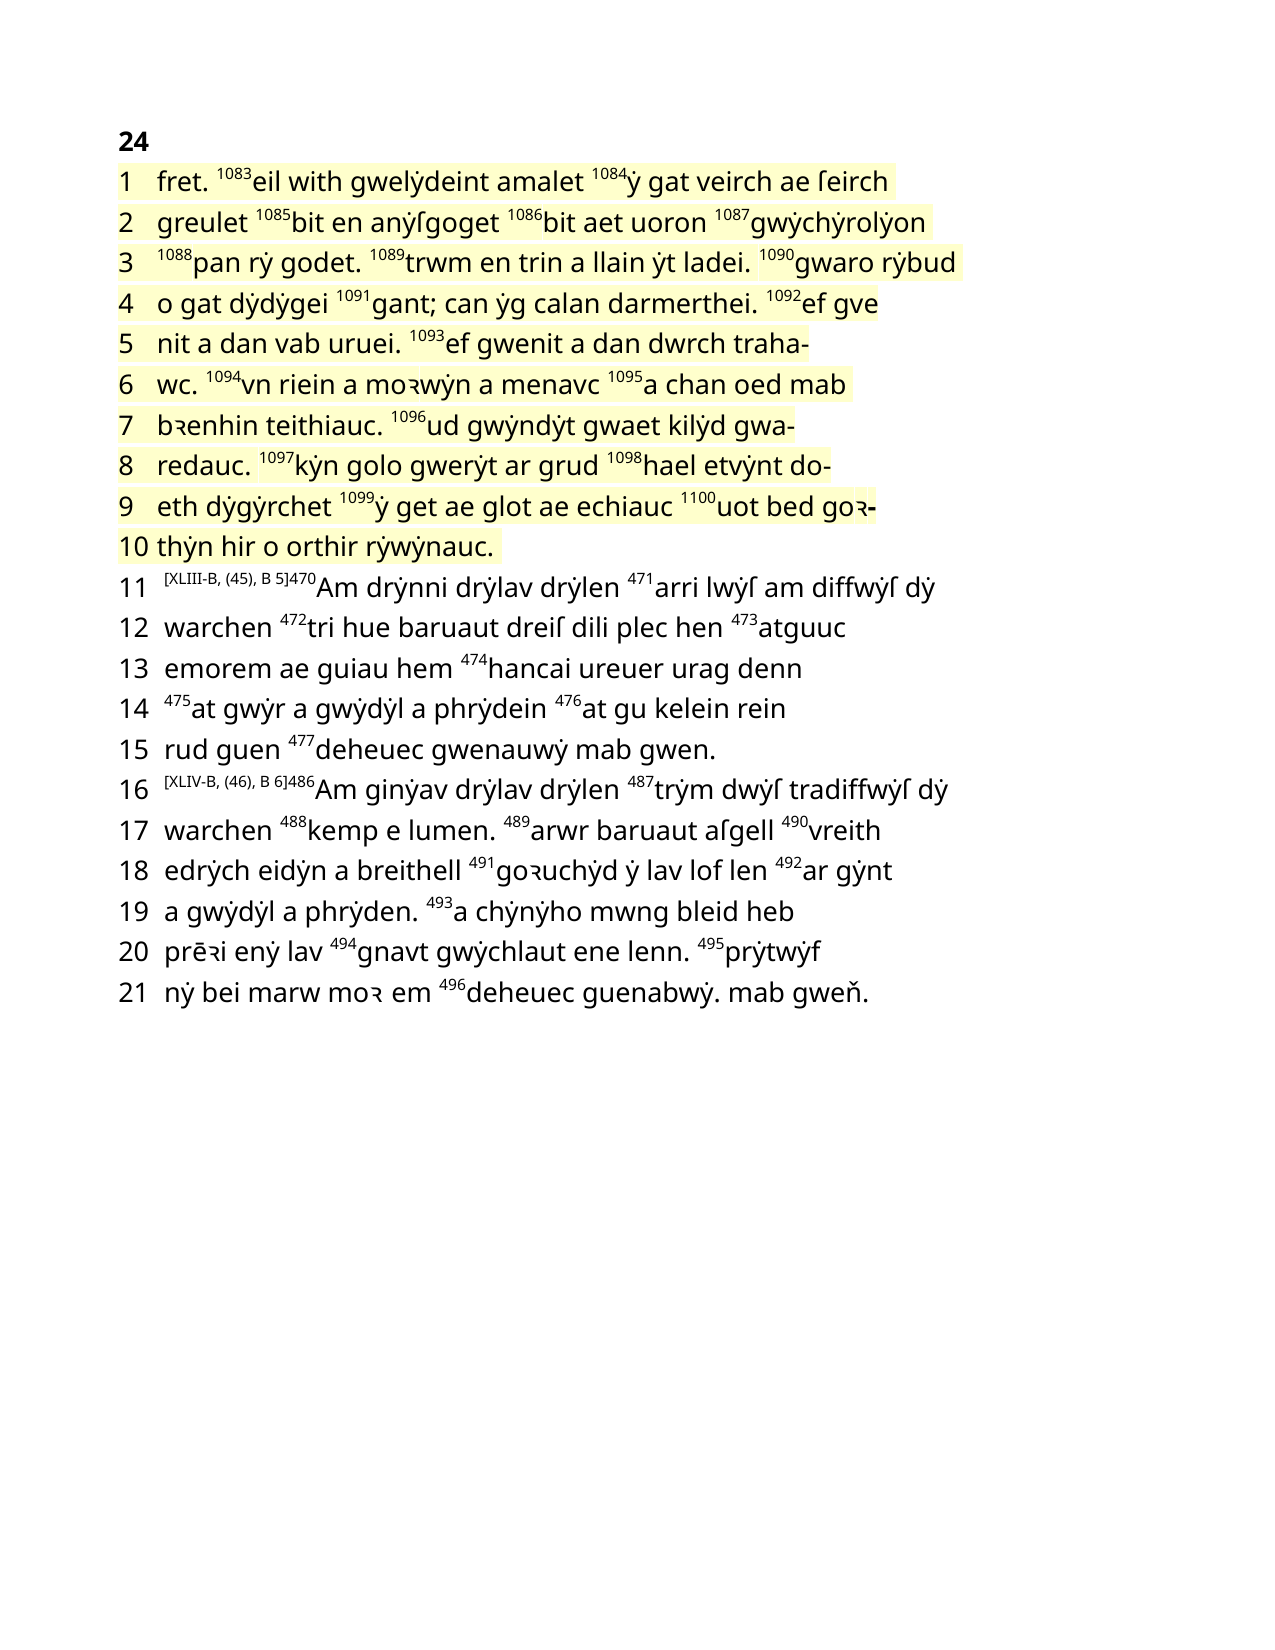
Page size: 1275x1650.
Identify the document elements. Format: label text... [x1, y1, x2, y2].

text 2 greulet 1085bit en anẏſgoget 1086bit aet uoron 1087gwẏchẏrolẏon [118, 204, 1157, 240]
text 13 emorem ae guiau hem 474hancai ureuer urag denn [118, 649, 1157, 685]
text 24 [118, 123, 1157, 159]
text 9 eth dẏgẏrchet 1099ẏ get ae glot ae echiauc 1100uot bed goꝛ- [118, 487, 1157, 523]
text 6 wc. 1094vn riein a moꝛwẏn a menavc 1095a chan oed mab [118, 366, 1157, 402]
text 8 redauc. 1097kẏn golo gwerẏt ar grud 1098hael etvẏnt do- [118, 447, 1157, 483]
text 15 rud guen 477deheuec gwenauwẏ mab gwen. [118, 730, 1157, 766]
text 21 nẏ bei marw moꝛ em 496deheuec guenabwẏ. mab gweň. [118, 973, 1157, 1009]
text 5 nit a dan vab uruei. 1093ef gwenit a dan dwrch traha- [118, 325, 1157, 361]
text 18 edrẏch eidẏn a breithell 491goꝛuchẏd ẏ lav lof len 492ar gẏnt [118, 852, 1157, 888]
text 14 475at gwẏr a gwẏdẏl a phrẏdein 476at gu kelein rein [118, 690, 1157, 726]
text 16 [XLIV-B, (46), B 6]486Am ginẏav drẏlav drẏlen 487trẏm dwẏſ tradiffwẏſ dẏ [118, 771, 1157, 807]
text 3 1088pan rẏ godet. 1089trwm en trin a llain ẏt ladei. 1090gwaro rẏbud [118, 244, 1157, 280]
text 12 warchen 472tri hue baruaut dreiſ dili plec hen 473atguuc [118, 609, 1157, 645]
text 10 thẏn hir o orthir rẏwẏnauc. [118, 528, 1157, 564]
text 20 prēꝛi enẏ lav 494gnavt gwẏchlaut ene lenn. 495prẏtwẏf [118, 933, 1157, 969]
text 7 bꝛenhin teithiauc. 1096ud gwẏndẏt gwaet kilẏd gwa- [118, 406, 1157, 442]
text 17 warchen 488kemp e lumen. 489arwr baruaut aſgell 490vreith [118, 811, 1157, 847]
text 19 a gwẏdẏl a phrẏden. 493a chẏnẏho mwng bleid heb [118, 892, 1157, 928]
text 11 [XLIII-B, (45), B 5]470Am drẏnni drẏlav drẏlen 471arri lwẏſ am diffwẏſ dẏ [118, 568, 1157, 604]
text 1 fret. 1083eil with gwelẏdeint amalet 1084ẏ gat veirch ae ſeirch [118, 163, 1157, 199]
text 4 o gat dẏdẏgei 1091gant; can ẏg calan darmerthei. 1092ef gve [118, 285, 1157, 321]
